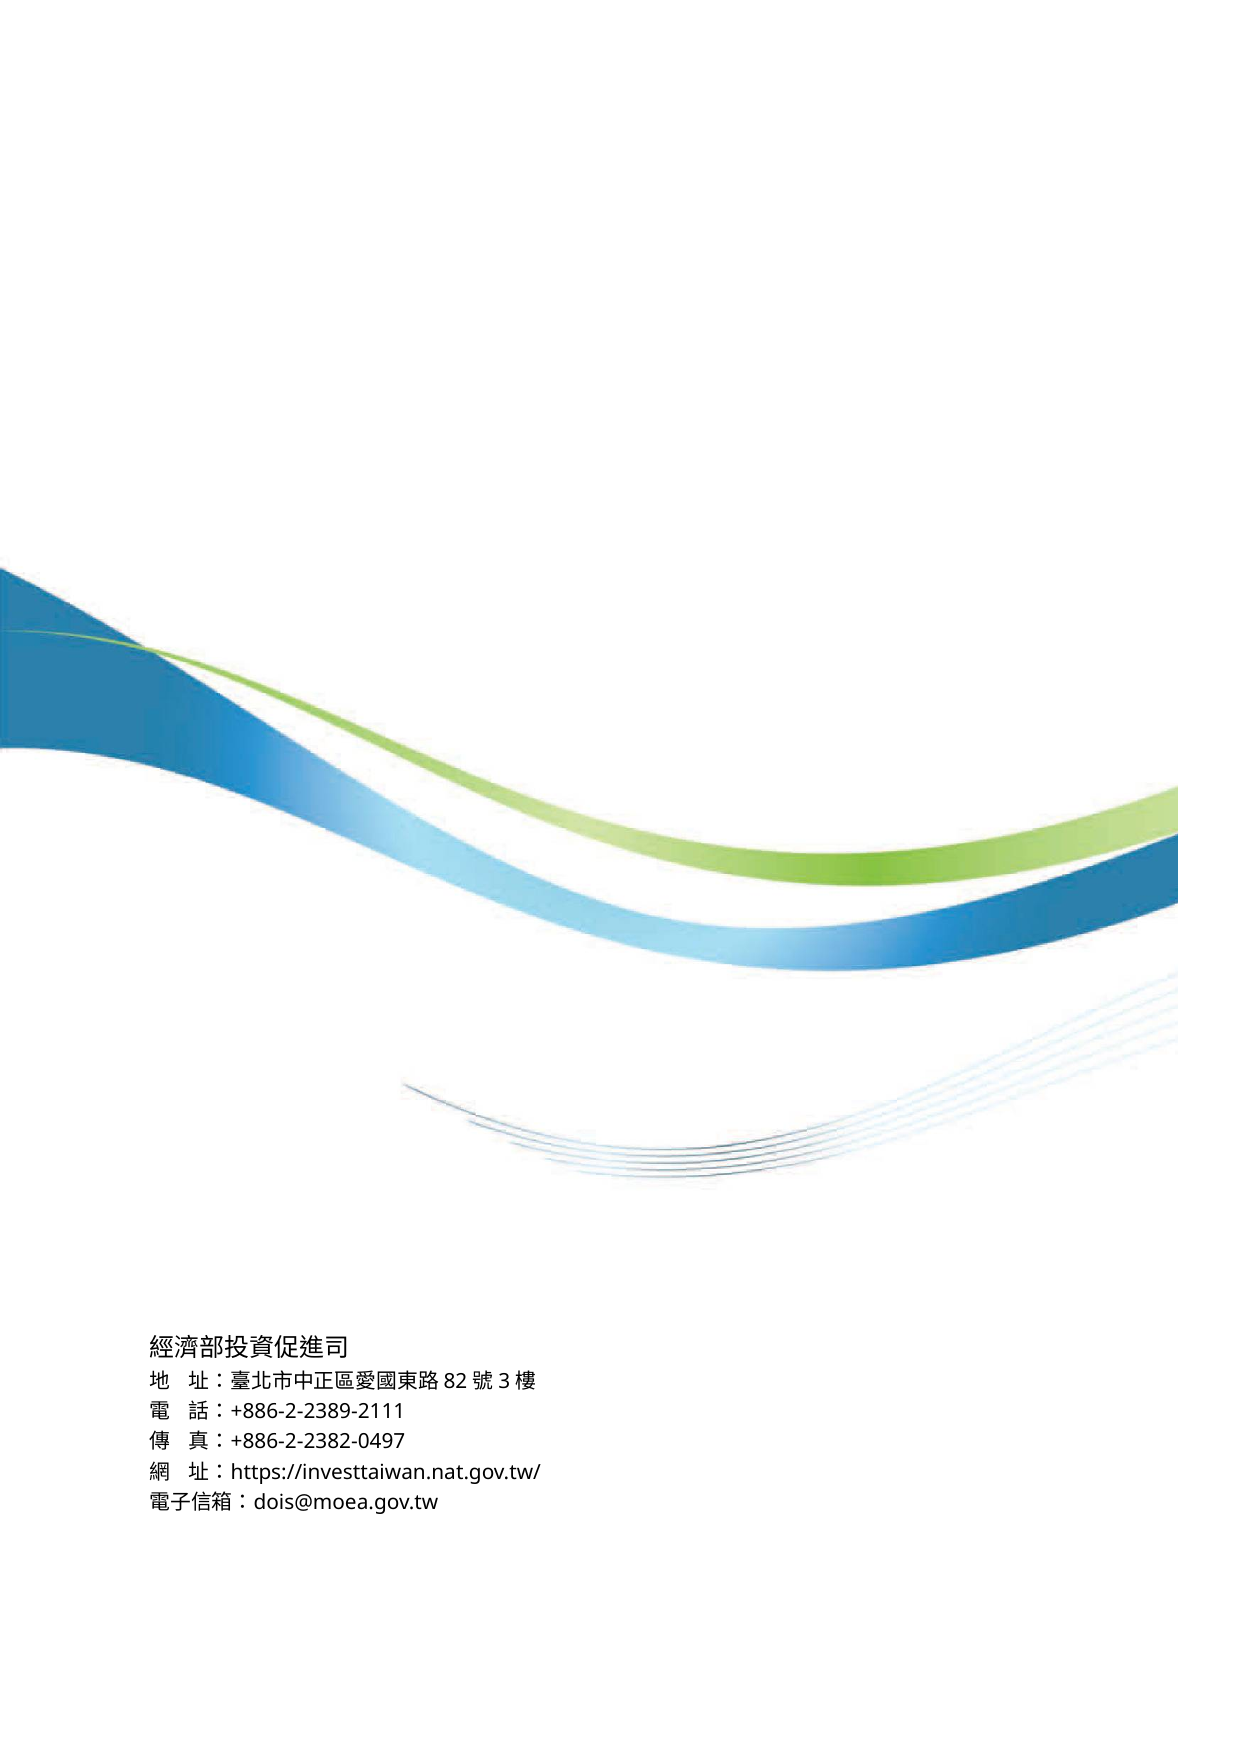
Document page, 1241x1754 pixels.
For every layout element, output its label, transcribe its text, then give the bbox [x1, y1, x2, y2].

text 經濟部投資促進司 [149, 1328, 1115, 1364]
text 地 址：臺北市中正區愛國東路 82 號 3 樓 [149, 1364, 1115, 1394]
text 電子信箱：dois@moea.gov.tw [149, 1485, 1115, 1516]
picture [0, 0, 1178, 1754]
text 傳 真：+886-2-2382-0497 [149, 1424, 1115, 1455]
text 電 話：+886-2-2389-2111 [149, 1394, 1115, 1424]
text 網 址：https://investtaiwan.nat.gov.tw/ [149, 1455, 1115, 1485]
